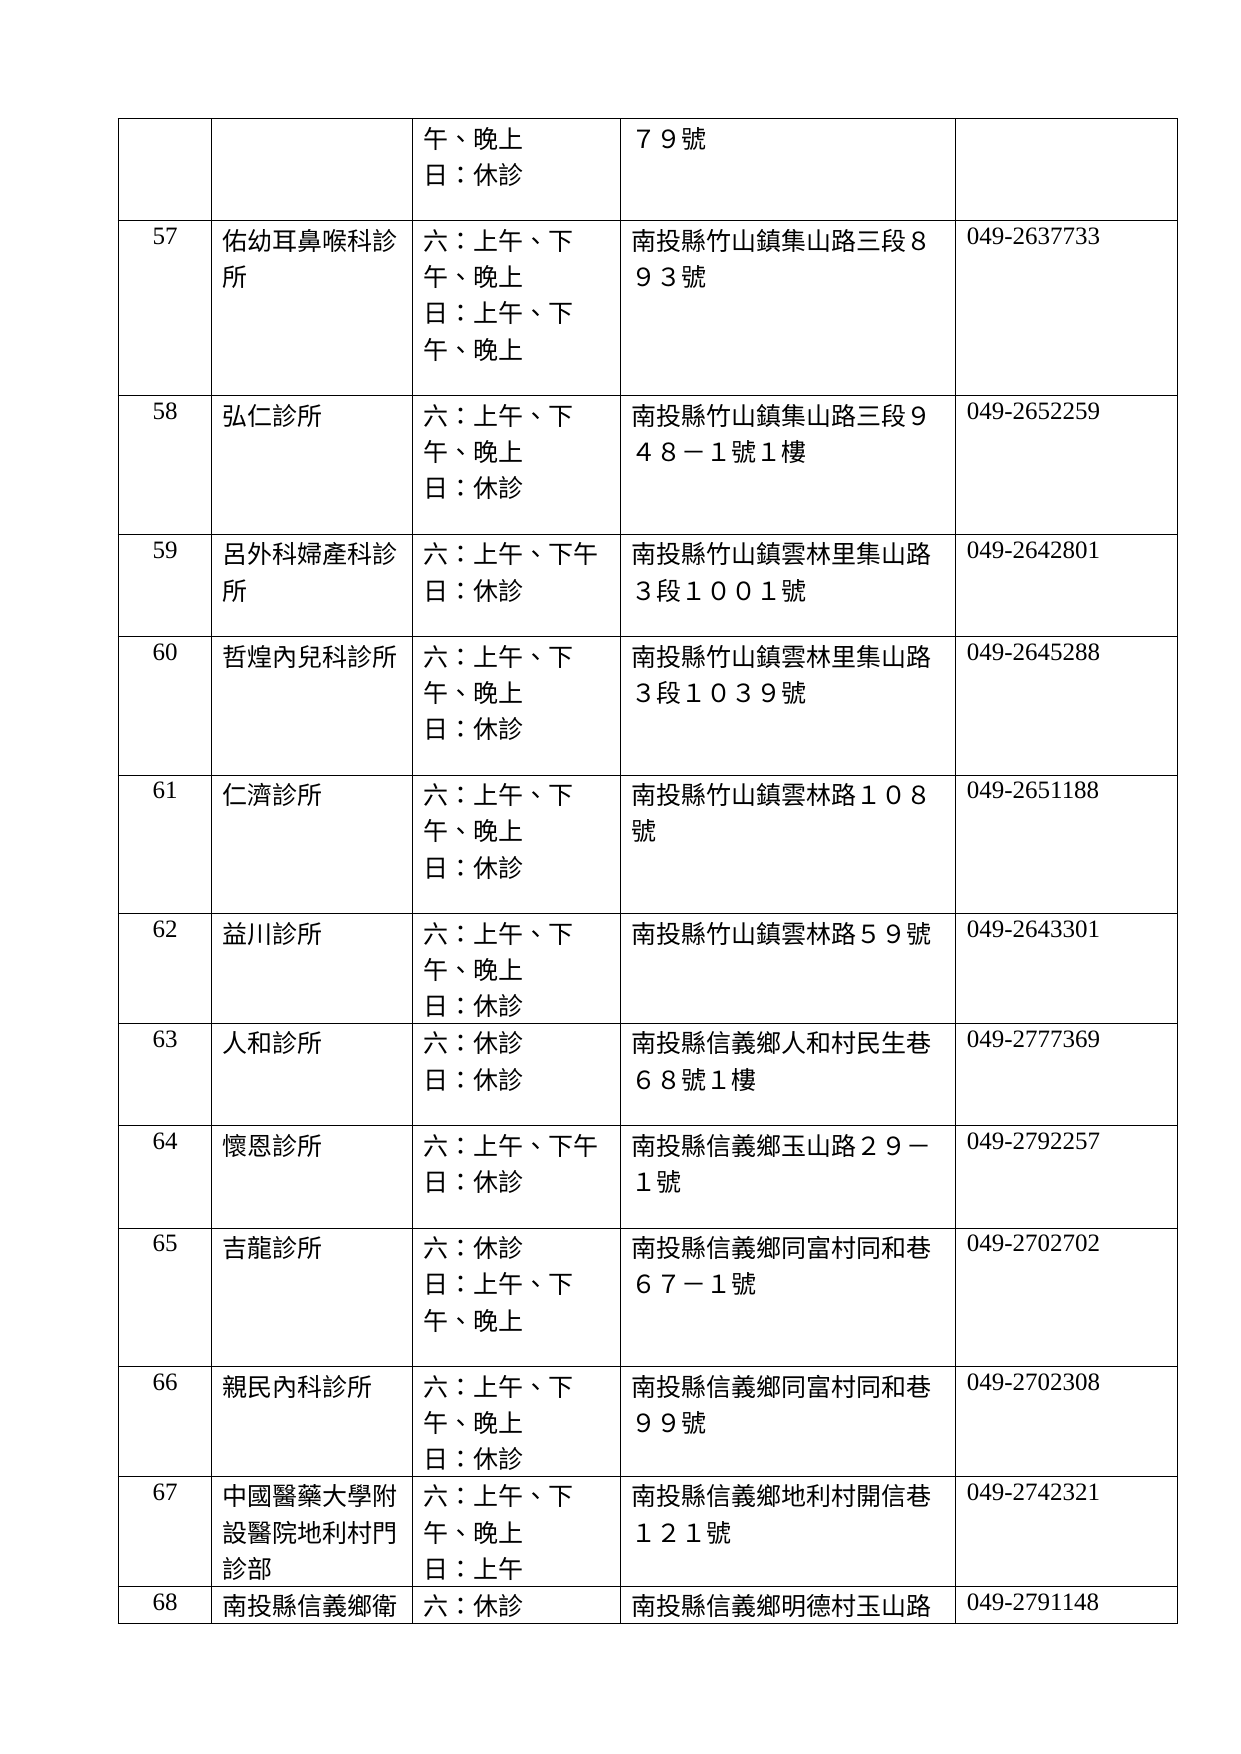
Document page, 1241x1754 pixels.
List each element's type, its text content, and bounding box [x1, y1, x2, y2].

table_cell 中國醫藥大學附設醫院地利村門診部 [212, 1477, 412, 1586]
table_cell 佑幼耳鼻喉科診所 [212, 221, 412, 395]
table_cell 南投縣信義鄉人和村民生巷６８號１樓 [621, 1024, 955, 1125]
table_cell 南投縣信義鄉同富村同和巷６７－１號 [621, 1229, 955, 1366]
table_cell 南投縣竹山鎮雲林路５９號 [621, 914, 955, 1023]
table_cell 63 [119, 1024, 211, 1125]
table_cell 049-2651188 [956, 776, 1177, 913]
table_cell 64 [119, 1126, 211, 1227]
table_cell 弘仁診所 [212, 396, 412, 534]
table_cell [956, 119, 1177, 220]
table_cell 哲煌內兒科診所 [212, 637, 412, 774]
table_cell 六：上午、下午 日：休診 [413, 535, 620, 636]
table_cell 親民內科診所 [212, 1367, 412, 1476]
table_cell 南投縣信義鄉同富村同和巷９９號 [621, 1367, 955, 1476]
table_cell 六：上午、下午、晚上 日：休診 [413, 637, 620, 774]
table_cell 62 [119, 914, 211, 1023]
table_cell 57 [119, 221, 211, 395]
table_cell 六：上午、下午、晚上 日：上午 [413, 1477, 620, 1586]
table_cell 南投縣竹山鎮集山路三段９４８－１號１樓 [621, 396, 955, 534]
table_cell 六：上午、下午、晚上 日：休診 [413, 776, 620, 913]
table_cell 南投縣信義鄉地利村開信巷１２１號 [621, 1477, 955, 1586]
table_cell 吉龍診所 [212, 1229, 412, 1366]
table_cell 南投縣竹山鎮雲林里集山路３段１０３９號 [621, 637, 955, 774]
table_cell 049-2777369 [956, 1024, 1177, 1125]
table_cell [119, 119, 211, 220]
table_cell 仁濟診所 [212, 776, 412, 913]
table_cell 南投縣竹山鎮雲林里集山路３段１００１號 [621, 535, 955, 636]
table_cell 六：上午、下午、晚上 日：休診 [413, 1367, 620, 1476]
table_cell 049-2643301 [956, 914, 1177, 1023]
table_cell 呂外科婦產科診所 [212, 535, 412, 636]
table_cell 68 [119, 1587, 211, 1623]
table_cell ７９號 [621, 119, 955, 220]
table_cell 049-2637733 [956, 221, 1177, 395]
table_cell 南投縣竹山鎮雲林路１０８號 [621, 776, 955, 913]
table_cell 049-2652259 [956, 396, 1177, 534]
table_cell 61 [119, 776, 211, 913]
table_cell 59 [119, 535, 211, 636]
table_cell 049-2645288 [956, 637, 1177, 774]
table_cell 午、晚上 日：休診 [413, 119, 620, 220]
table_cell 六：上午、下午、晚上 日：上午、下午、晚上 [413, 221, 620, 395]
table_cell 66 [119, 1367, 211, 1476]
table_cell 南投縣竹山鎮集山路三段８９３號 [621, 221, 955, 395]
table_cell 58 [119, 396, 211, 534]
table_cell 049-2702308 [956, 1367, 1177, 1476]
table_cell 益川診所 [212, 914, 412, 1023]
table_cell 65 [119, 1229, 211, 1366]
table_cell 六：上午、下午、晚上 日：休診 [413, 914, 620, 1023]
table_cell 人和診所 [212, 1024, 412, 1125]
table_cell 67 [119, 1477, 211, 1586]
table_cell 六：休診 日：上午、下午、晚上 [413, 1229, 620, 1366]
table_cell 049-2742321 [956, 1477, 1177, 1586]
table_cell 六：休診 日：休診 [413, 1024, 620, 1125]
table_cell [212, 119, 412, 220]
table_cell 六：上午、下午、晚上 日：休診 [413, 396, 620, 534]
table_cell 南投縣信義鄉明德村玉山路 [621, 1587, 955, 1623]
table_cell 049-2791148 [956, 1587, 1177, 1623]
table_cell 懷恩診所 [212, 1126, 412, 1227]
table_cell 049-2642801 [956, 535, 1177, 636]
table_cell 六：上午、下午 日：休診 [413, 1126, 620, 1227]
table_cell 南投縣信義鄉衛 [212, 1587, 412, 1623]
table_cell 南投縣信義鄉玉山路２９－１號 [621, 1126, 955, 1227]
table_cell 049-2792257 [956, 1126, 1177, 1227]
table_cell 60 [119, 637, 211, 774]
table_cell 049-2702702 [956, 1229, 1177, 1366]
table_cell 六：休診 [413, 1587, 620, 1623]
